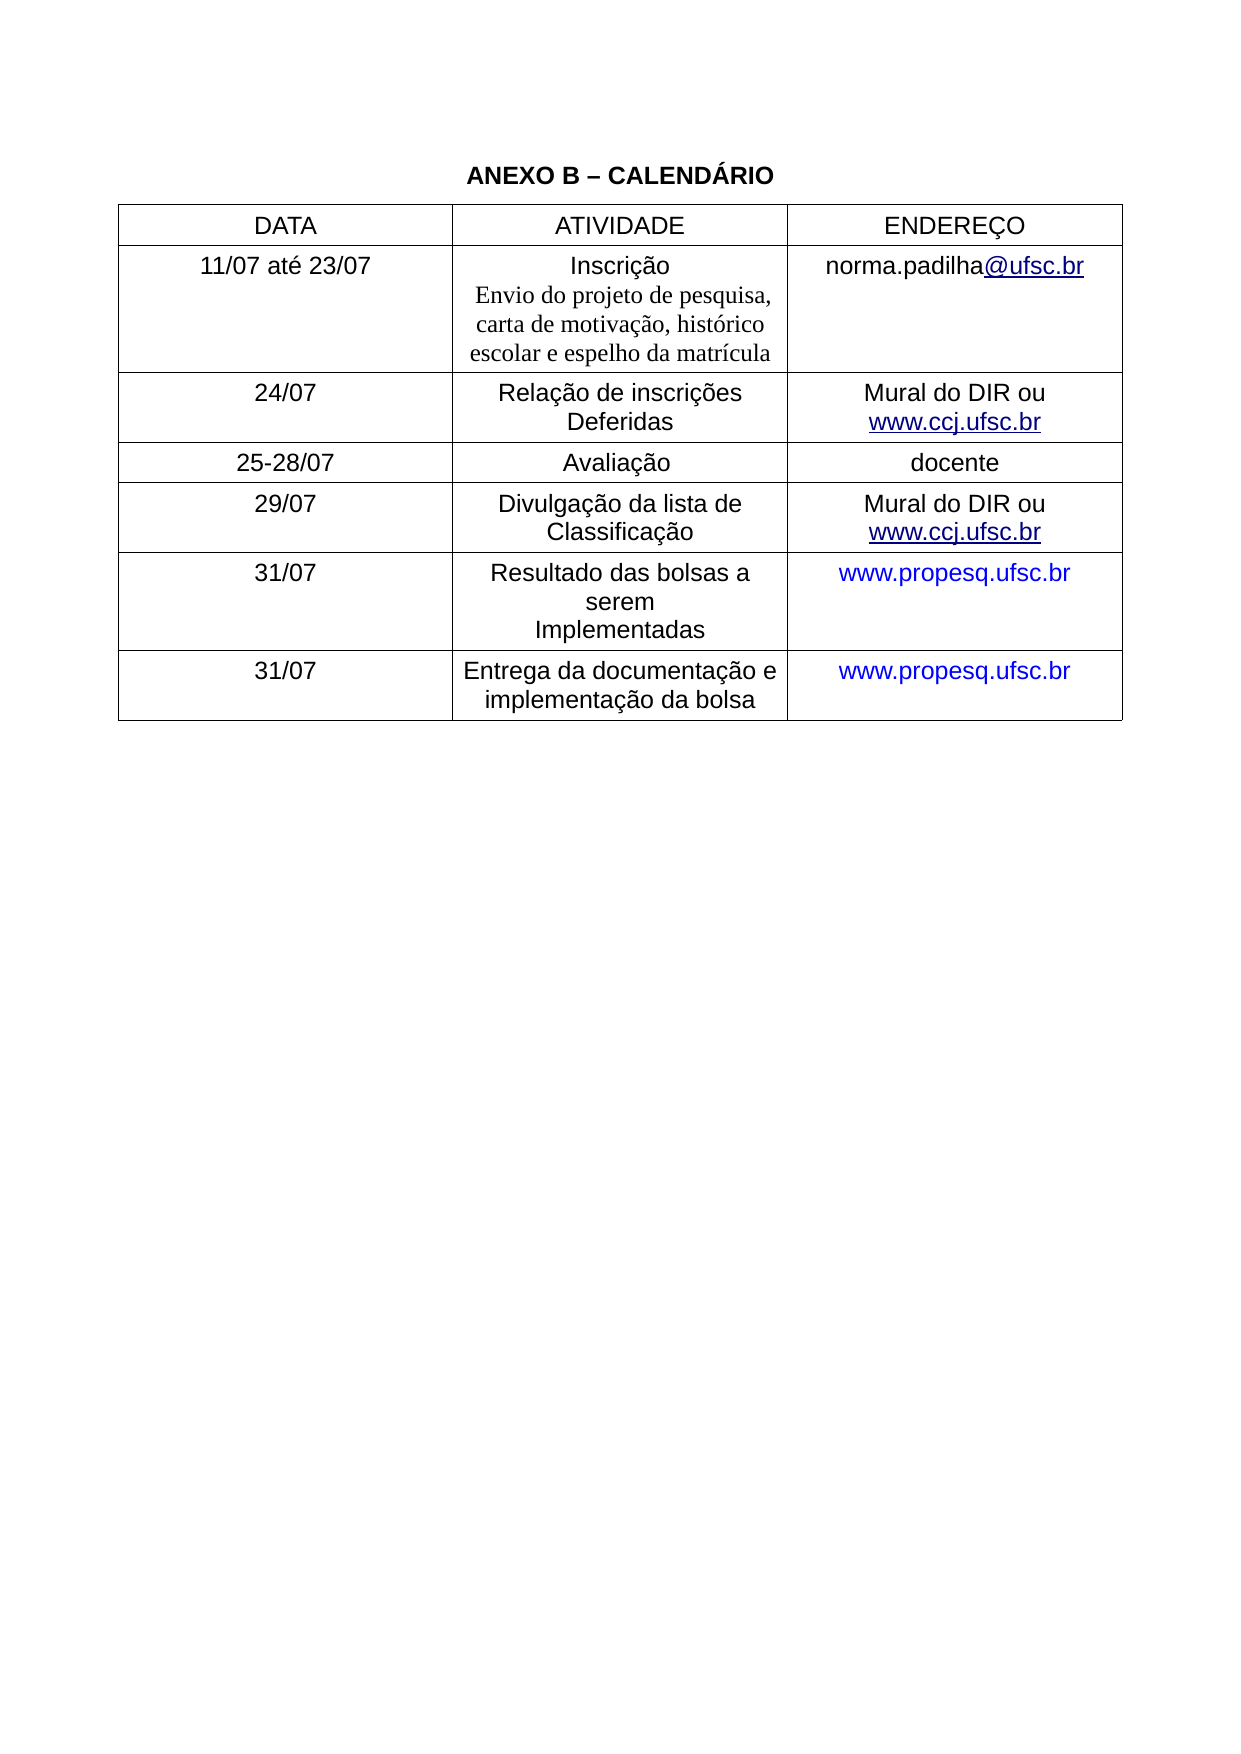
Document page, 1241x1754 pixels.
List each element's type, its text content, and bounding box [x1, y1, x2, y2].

table_cell www.propesq.ufsc.br [788, 651, 1122, 719]
table_header ENDEREÇO [788, 205, 1122, 245]
table_cell 31/07 [119, 553, 452, 650]
table_cell Mural do DIR ou www.ccj.ufsc.br [788, 373, 1122, 442]
table_cell 11/07 até 23/07 [119, 246, 452, 372]
table_cell Divulgação da lista de Classificação [453, 483, 787, 552]
table_header DATA [119, 205, 452, 245]
table_cell 25-28/07 [119, 443, 452, 482]
table_cell 31/07 [119, 651, 452, 719]
table_cell Resultado das bolsas a serem Implementadas [453, 553, 787, 650]
table_cell docente [788, 443, 1122, 482]
table_cell Entrega da documentação e implementação da bolsa [453, 651, 787, 719]
table_cell Avaliação [453, 443, 787, 482]
text ANEXO B – CALENDÁRIO [118, 161, 1122, 190]
table_cell www.propesq.ufsc.br [788, 553, 1122, 650]
table_cell Inscrição Envio do projeto de pesquisa, carta de motivação, histórico escolar e espelho da matrícula [453, 246, 787, 372]
table_cell Mural do DIR ou www.ccj.ufsc.br [788, 483, 1122, 552]
table_cell norma.padilha@ufsc.br [788, 246, 1122, 372]
table_cell Relação de inscrições Deferidas [453, 373, 787, 442]
table_header ATIVIDADE [453, 205, 787, 245]
table_cell 29/07 [119, 483, 452, 552]
table_cell 24/07 [119, 373, 452, 442]
